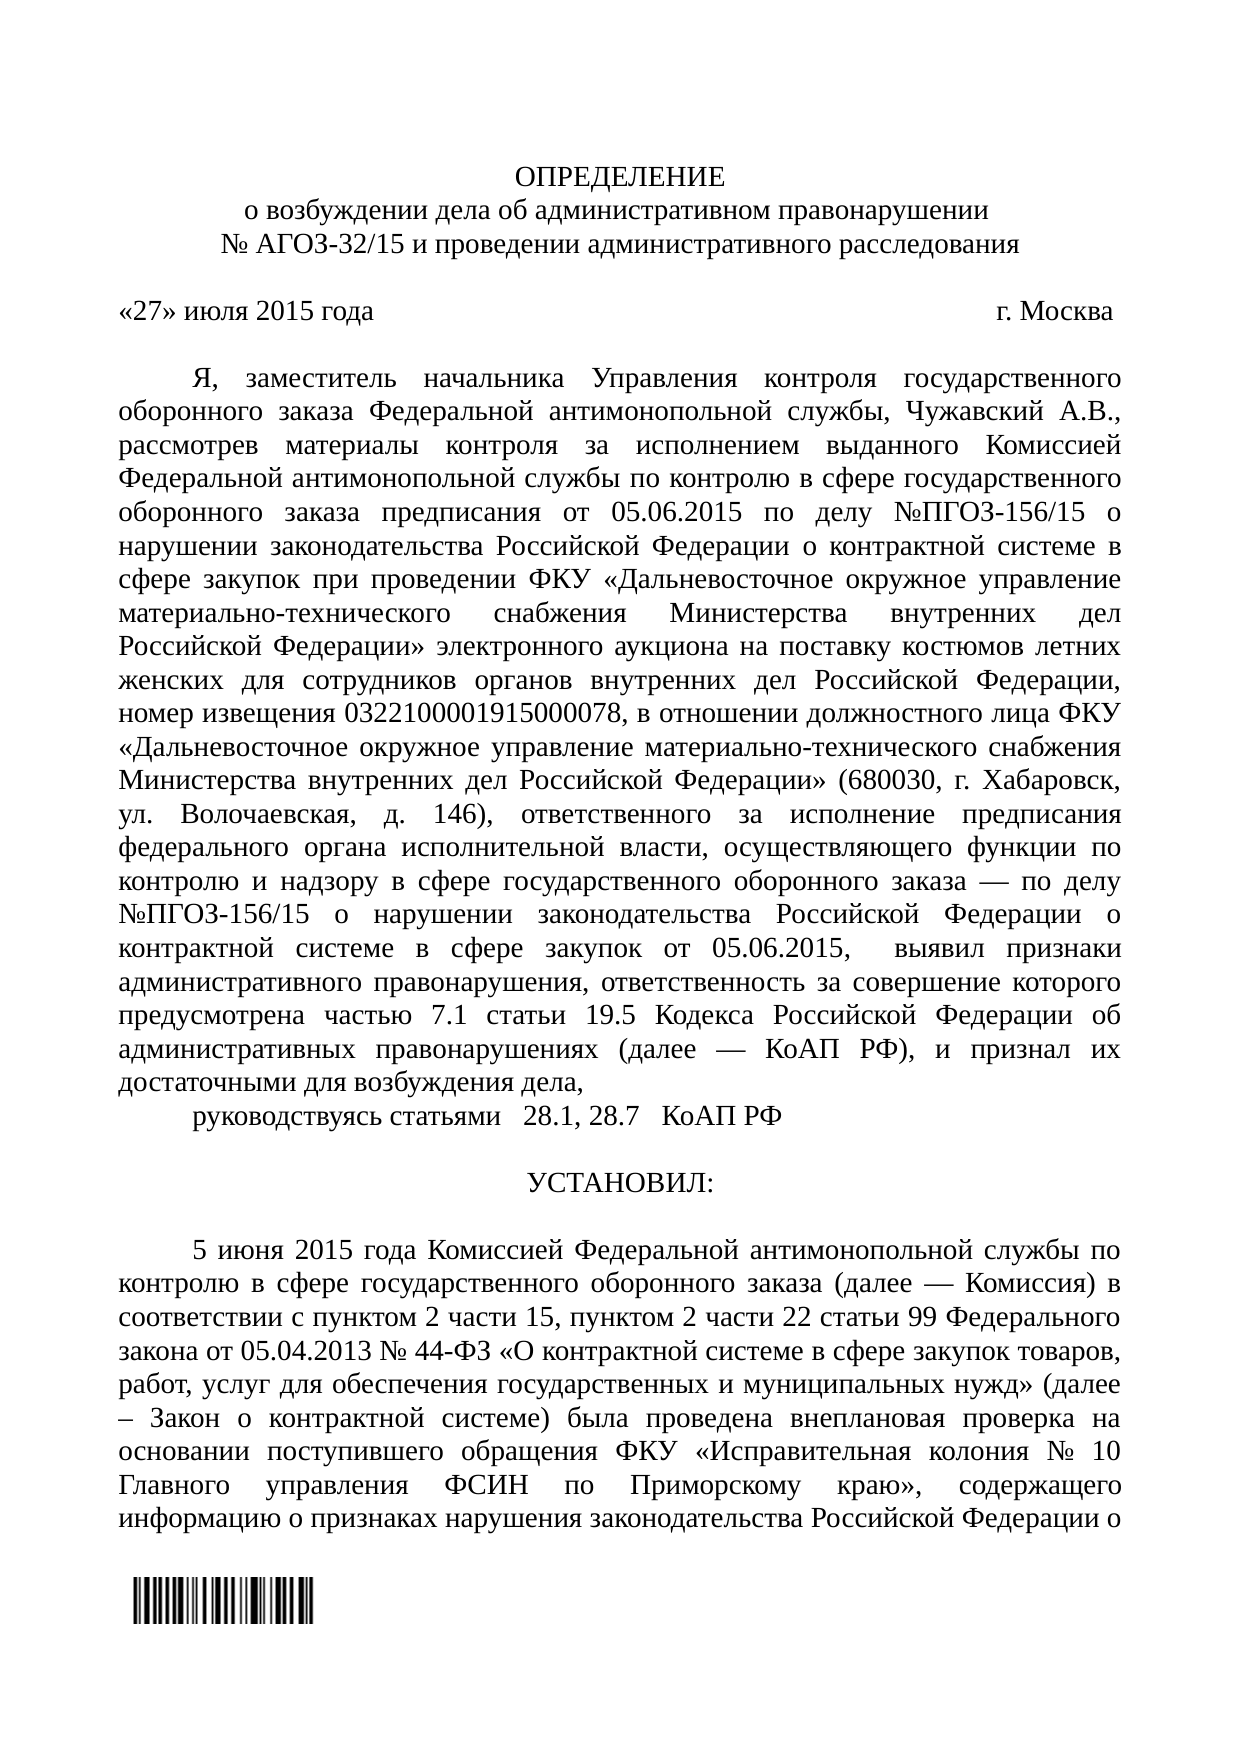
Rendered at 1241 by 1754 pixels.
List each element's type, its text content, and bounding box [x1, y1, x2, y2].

text «27» июля 2015 года г. Москва [118, 293, 1122, 326]
text о возбуждении дела об административном правонарушении [118, 192, 1122, 226]
text ОПРЕДЕЛЕНИЕ [118, 159, 1122, 192]
text № АГОЗ-32/15 и проведении административного расследования [118, 226, 1122, 259]
text УСТАНОВИЛ: [118, 1165, 1122, 1198]
text Я, заместитель начальника Управления контроля государственного оборонного заказа Федеральной антимонопольной службы, Чужавский А.В., рассмотрев материалы контроля за исполнением выданного Комиссией Федеральной антимонопольной службы по контролю в сфере государственного оборонного заказа предписания от 05.06.2015 по делу №ПГОЗ-156/15 о нарушении законодательства Российской Федерации о контрактной системе в сфере закупок при проведении ФКУ «Дальневосточное окружное управление материально-технического снабжения Министерства внутренних дел Российской Федерации» электронного аукциона на поставку костюмов летних женских для сотрудников органов внутренних дел Российской Федерации, номер извещения 0322100001915000078, в отношении должностного лица ФКУ «Дальневосточное окружное управление материально-технического снабжения Министерства внутренних дел Российской Федерации» (680030, г. Хабаровск, ул. Волочаевская, д. 146), ответственного за исполнение предписания федерального органа исполнительной власти, осуществляющего функции по контролю и надзору в сфере государственного оборонного заказа — по делу №ПГОЗ-156/15 о нарушении законодательства Российской Федерации о контрактной системе в сфере закупок от 05.06.2015, выявил признаки административного правонарушения, ответственность за совершение которого предусмотрена частью 7.1 статьи 19.5 Кодекса Российской Федерации об административных правонарушениях (далее — КоАП РФ), и признал их достаточными для возбуждения дела, [118, 360, 1122, 1098]
text руководствуясь статьями 28.1, 28.7 КоАП РФ [118, 1098, 1122, 1131]
picture [118, 1577, 331, 1624]
text 5 июня 2015 года Комиссией Федеральной антимонопольной службы по контролю в сфере государственного оборонного заказа (далее — Комиссия) в соответствии с пунктом 2 части 15, пунктом 2 части 22 статьи 99 Федерального закона от 05.04.2013 № 44-ФЗ «О контрактной системе в сфере закупок товаров, работ, услуг для обеспечения государственных и муниципальных нужд» (далее – Закон о контрактной системе) была проведена внеплановая проверка на основании поступившего обращения ФКУ «Исправительная колония № 10 Главного управления ФСИН по Приморскому краю», содержащего информацию о признаках нарушения законодательства Российской Федерации о [118, 1232, 1122, 1534]
